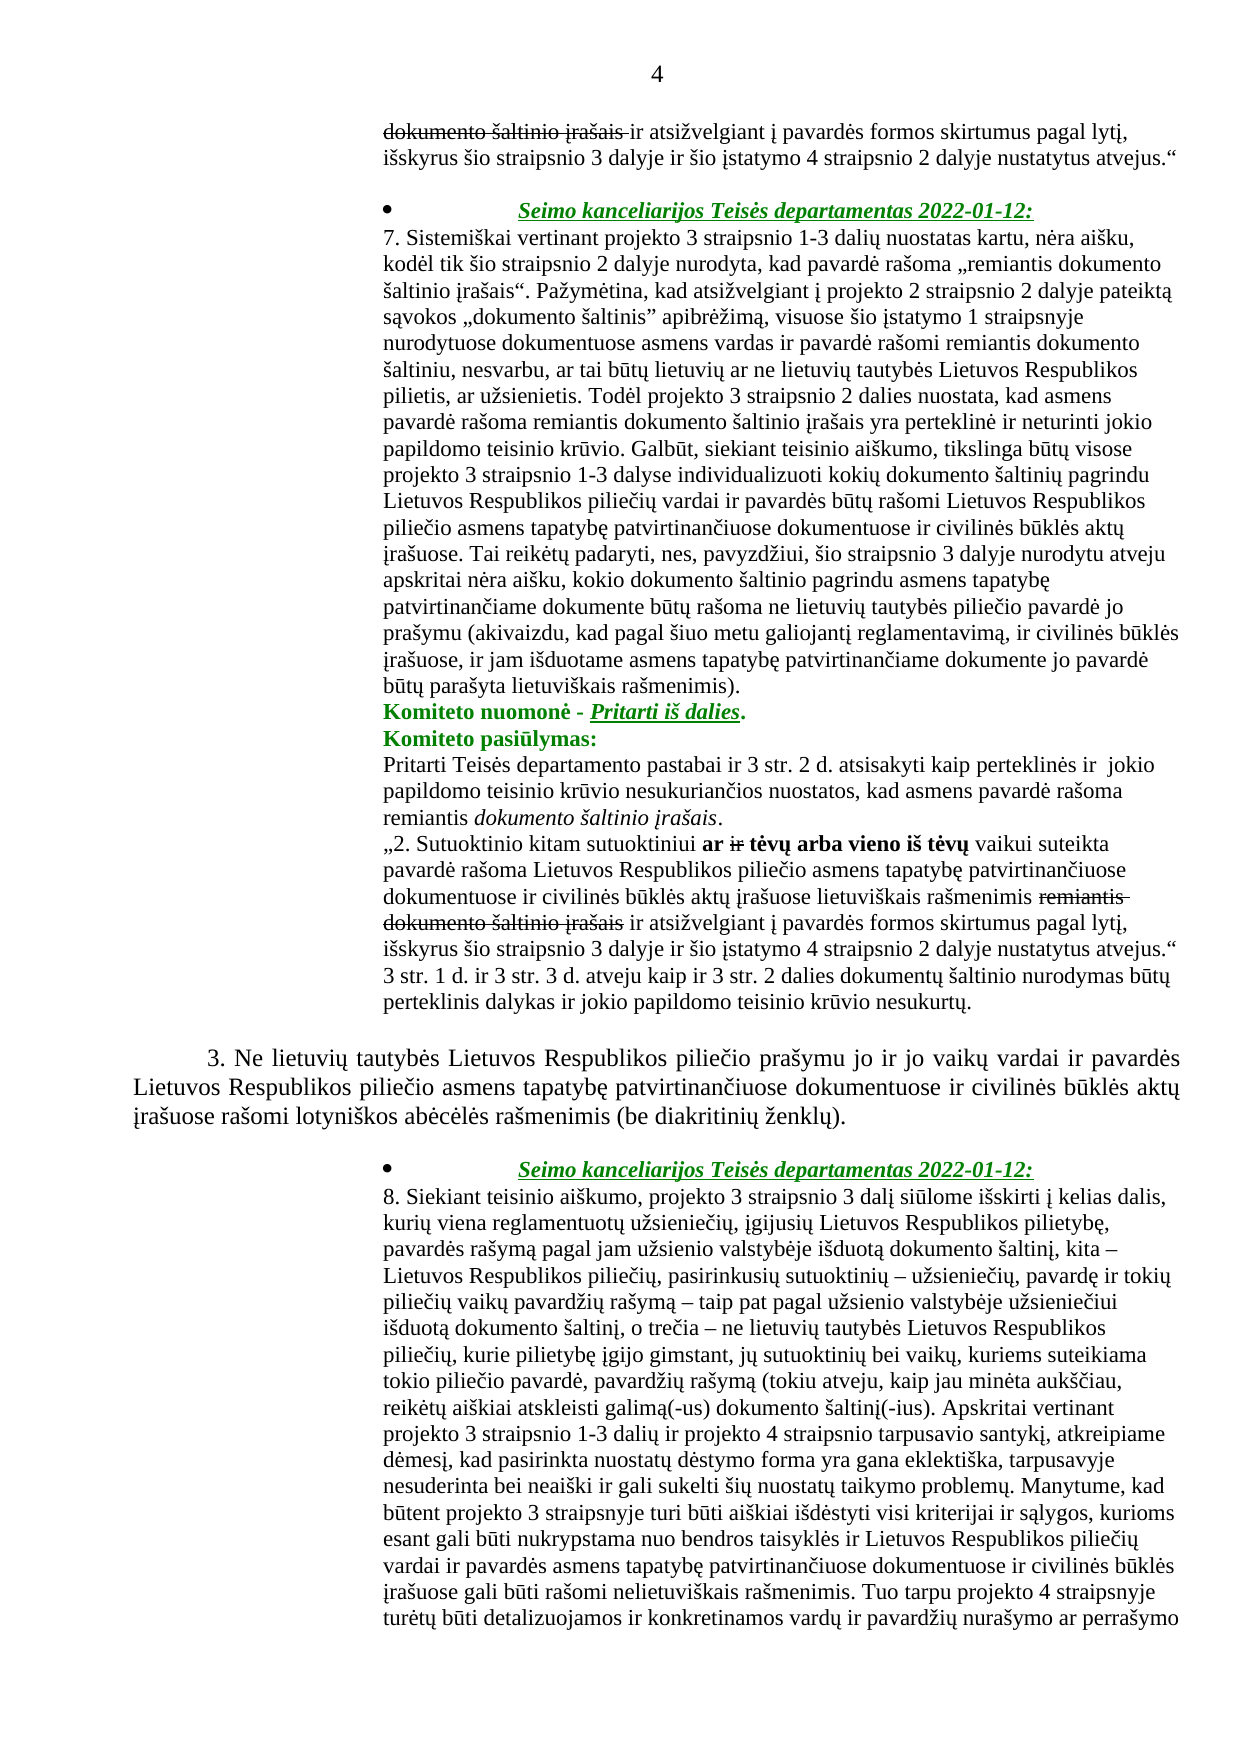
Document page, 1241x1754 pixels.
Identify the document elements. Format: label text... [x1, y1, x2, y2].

text Pritarti Teisės departamento pastabai ir 3 str. 2 d. atsisakyti kaip perteklinės ir jokio papildomo teisinio krūvio nesukuriančios nuostatos, kad asmens pavardė rašoma remiantis dokumento šaltinio įrašais. [383, 751, 1181, 830]
list Seimo kanceliarijos Teisės departamentas 2022-01-12: [383, 197, 1181, 224]
text Komiteto pasiūlymas: [383, 725, 1181, 751]
text Komiteto nuomonė - Pritarti iš dalies. [383, 698, 1181, 725]
text 3. Ne lietuvių tautybės Lietuvos Respublikos piliečio prašymu jo ir jo vaikų vardai ir pavardės Lietuvos Respublikos piliečio asmens tapatybę patvirtinančiuose dokumentuose ir civilinės būklės aktų įrašuose rašomi lotyniškos abėcėlės rašmenimis (be diakritinių ženklų). [133, 1043, 1181, 1129]
text 3 str. 1 d. ir 3 str. 3 d. atveju kaip ir 3 str. 2 dalies dokumentų šaltinio nurodymas būtų perteklinis dalykas ir jokio papildomo teisinio krūvio nesukurtų. [383, 962, 1181, 1014]
text dokumento šaltinio įrašais ir atsižvelgiant į pavardės formos skirtumus pagal lytį, išskyrus šio straipsnio 3 dalyje ir šio įstatymo 4 straipsnio 2 dalyje nustatytus atvejus.“ [383, 118, 1181, 171]
list Seimo kanceliarijos Teisės departamentas 2022-01-12: [383, 1156, 1181, 1183]
text „2. Sutuoktinio kitam sutuoktiniui ar ir tėvų arba vieno iš tėvų vaikui suteikta pavardė rašoma Lietuvos Respublikos piliečio asmens tapatybę patvirtinančiuose dokumentuose ir civilinės būklės aktų įrašuose lietuviškais rašmenimis remiantis dokumento šaltinio įrašais ir atsižvelgiant į pavardės formos skirtumus pagal lytį, išskyrus šio straipsnio 3 dalyje ir šio įstatymo 4 straipsnio 2 dalyje nustatytus atvejus.“ [383, 830, 1181, 962]
text 8. Siekiant teisinio aiškumo, projekto 3 straipsnio 3 dalį siūlome išskirti į kelias dalis, kurių viena reglamentuotų užsieniečių, įgijusių Lietuvos Respublikos pilietybę, pavardės rašymą pagal jam užsienio valstybėje išduotą dokumento šaltinį, kita – Lietuvos Respublikos piliečių, pasirinkusių sutuoktinių – užsieniečių, pavardę ir tokių piliečių vaikų pavardžių rašymą – taip pat pagal užsienio valstybėje užsieniečiui išduotą dokumento šaltinį, o trečia – ne lietuvių tautybės Lietuvos Respublikos piliečių, kurie pilietybę įgijo gimstant, jų sutuoktinių bei vaikų, kuriems suteikiama tokio piliečio pavardė, pavardžių rašymą (tokiu atveju, kaip jau minėta aukščiau, reikėtų aiškiai atskleisti galimą(-us) dokumento šaltinį(-ius). Apskritai vertinant projekto 3 straipsnio 1-3 dalių ir projekto 4 straipsnio tarpusavio santykį, atkreipiame dėmesį, kad pasirinkta nuostatų dėstymo forma yra gana eklektiška, tarpusavyje nesuderinta bei neaiški ir gali sukelti šių nuostatų taikymo problemų. Manytume, kad būtent projekto 3 straipsnyje turi būti aiškiai išdėstyti visi kriterijai ir sąlygos, kurioms esant gali būti nukrypstama nuo bendros taisyklės ir Lietuvos Respublikos piliečių vardai ir pavardės asmens tapatybę patvirtinančiuose dokumentuose ir civilinės būklės įrašuose gali būti rašomi nelietuviškais rašmenimis. Tuo tarpu projekto 4 straipsnyje turėtų būti detalizuojamos ir konkretinamos vardų ir pavardžių nurašymo ar perrašymo [383, 1183, 1181, 1631]
text 7. Sistemiškai vertinant projekto 3 straipsnio 1-3 dalių nuostatas kartu, nėra aišku, kodėl tik šio straipsnio 2 dalyje nurodyta, kad pavardė rašoma „remiantis dokumento šaltinio įrašais“. Pažymėtina, kad atsižvelgiant į projekto 2 straipsnio 2 dalyje pateiktą sąvokos „dokumento šaltinis” apibrėžimą, visuose šio įstatymo 1 straipsnyje nurodytuose dokumentuose asmens vardas ir pavardė rašomi remiantis dokumento šaltiniu, nesvarbu, ar tai būtų lietuvių ar ne lietuvių tautybės Lietuvos Respublikos pilietis, ar užsienietis. Todėl projekto 3 straipsnio 2 dalies nuostata, kad asmens pavardė rašoma remiantis dokumento šaltinio įrašais yra perteklinė ir neturinti jokio papildomo teisinio krūvio. Galbūt, siekiant teisinio aiškumo, tikslinga būtų visose projekto 3 straipsnio 1-3 dalyse individualizuoti kokių dokumento šaltinių pagrindu Lietuvos Respublikos piliečių vardai ir pavardės būtų rašomi Lietuvos Respublikos piliečio asmens tapatybę patvirtinančiuose dokumentuose ir civilinės būklės aktų įrašuose. Tai reikėtų padaryti, nes, pavyzdžiui, šio straipsnio 3 dalyje nurodytu atveju apskritai nėra aišku, kokio dokumento šaltinio pagrindu asmens tapatybę patvirtinančiame dokumente būtų rašoma ne lietuvių tautybės piliečio pavardė jo prašymu (akivaizdu, kad pagal šiuo metu galiojantį reglamentavimą, ir civilinės būklės įrašuose, ir jam išduotame asmens tapatybę patvirtinančiame dokumente jo pavardė būtų parašyta lietuviškais rašmenimis). [383, 224, 1181, 698]
